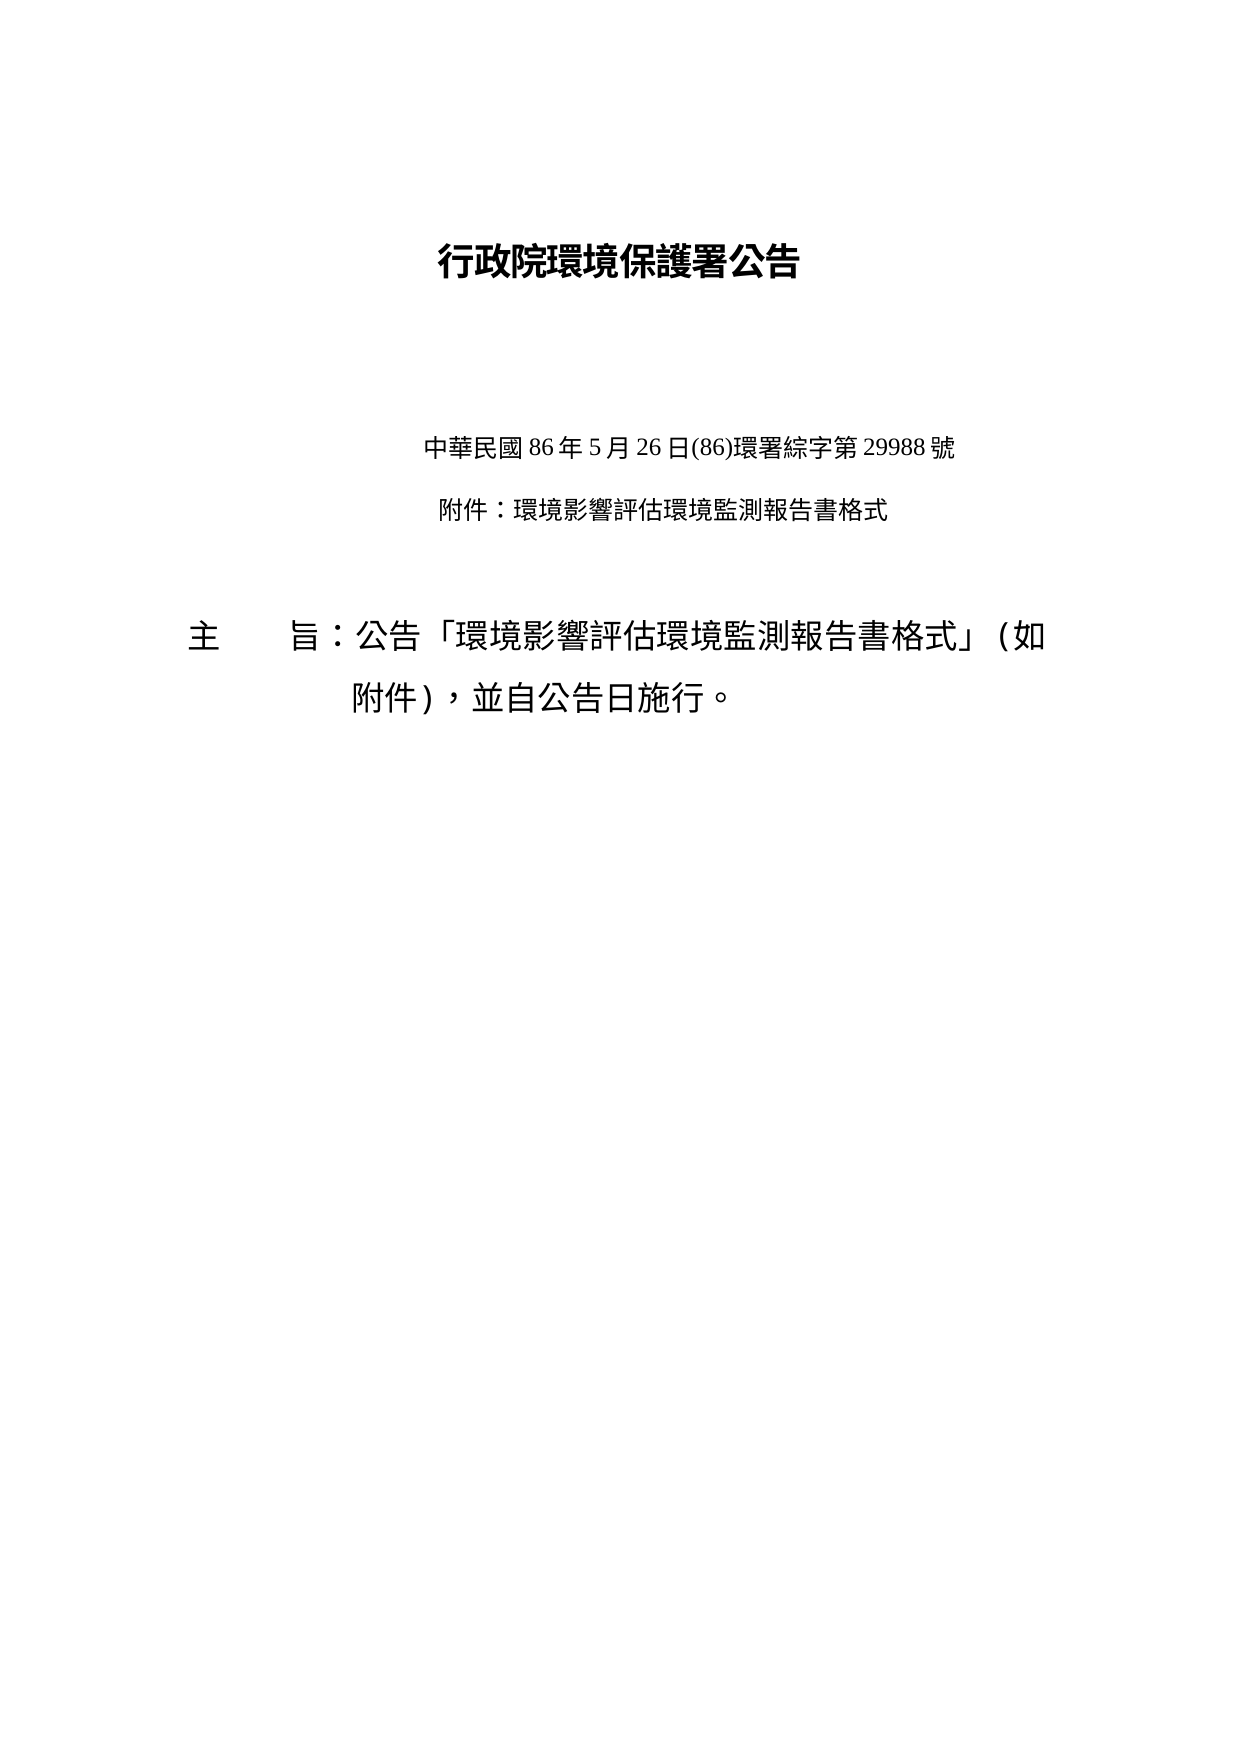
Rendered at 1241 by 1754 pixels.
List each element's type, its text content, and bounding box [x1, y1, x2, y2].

text 附件：環境影響評估環境監測報告書格式 [424, 467, 1047, 529]
text 主 旨：公告「環境影響評估環境監測報告書格式」(如附件)，並自公告日施行。 [187, 592, 1047, 717]
text 行政院環境保護署公告 [187, 217, 1053, 279]
text 中華民國86年5月26日(86)環署綜字第29988號 [424, 404, 1047, 467]
